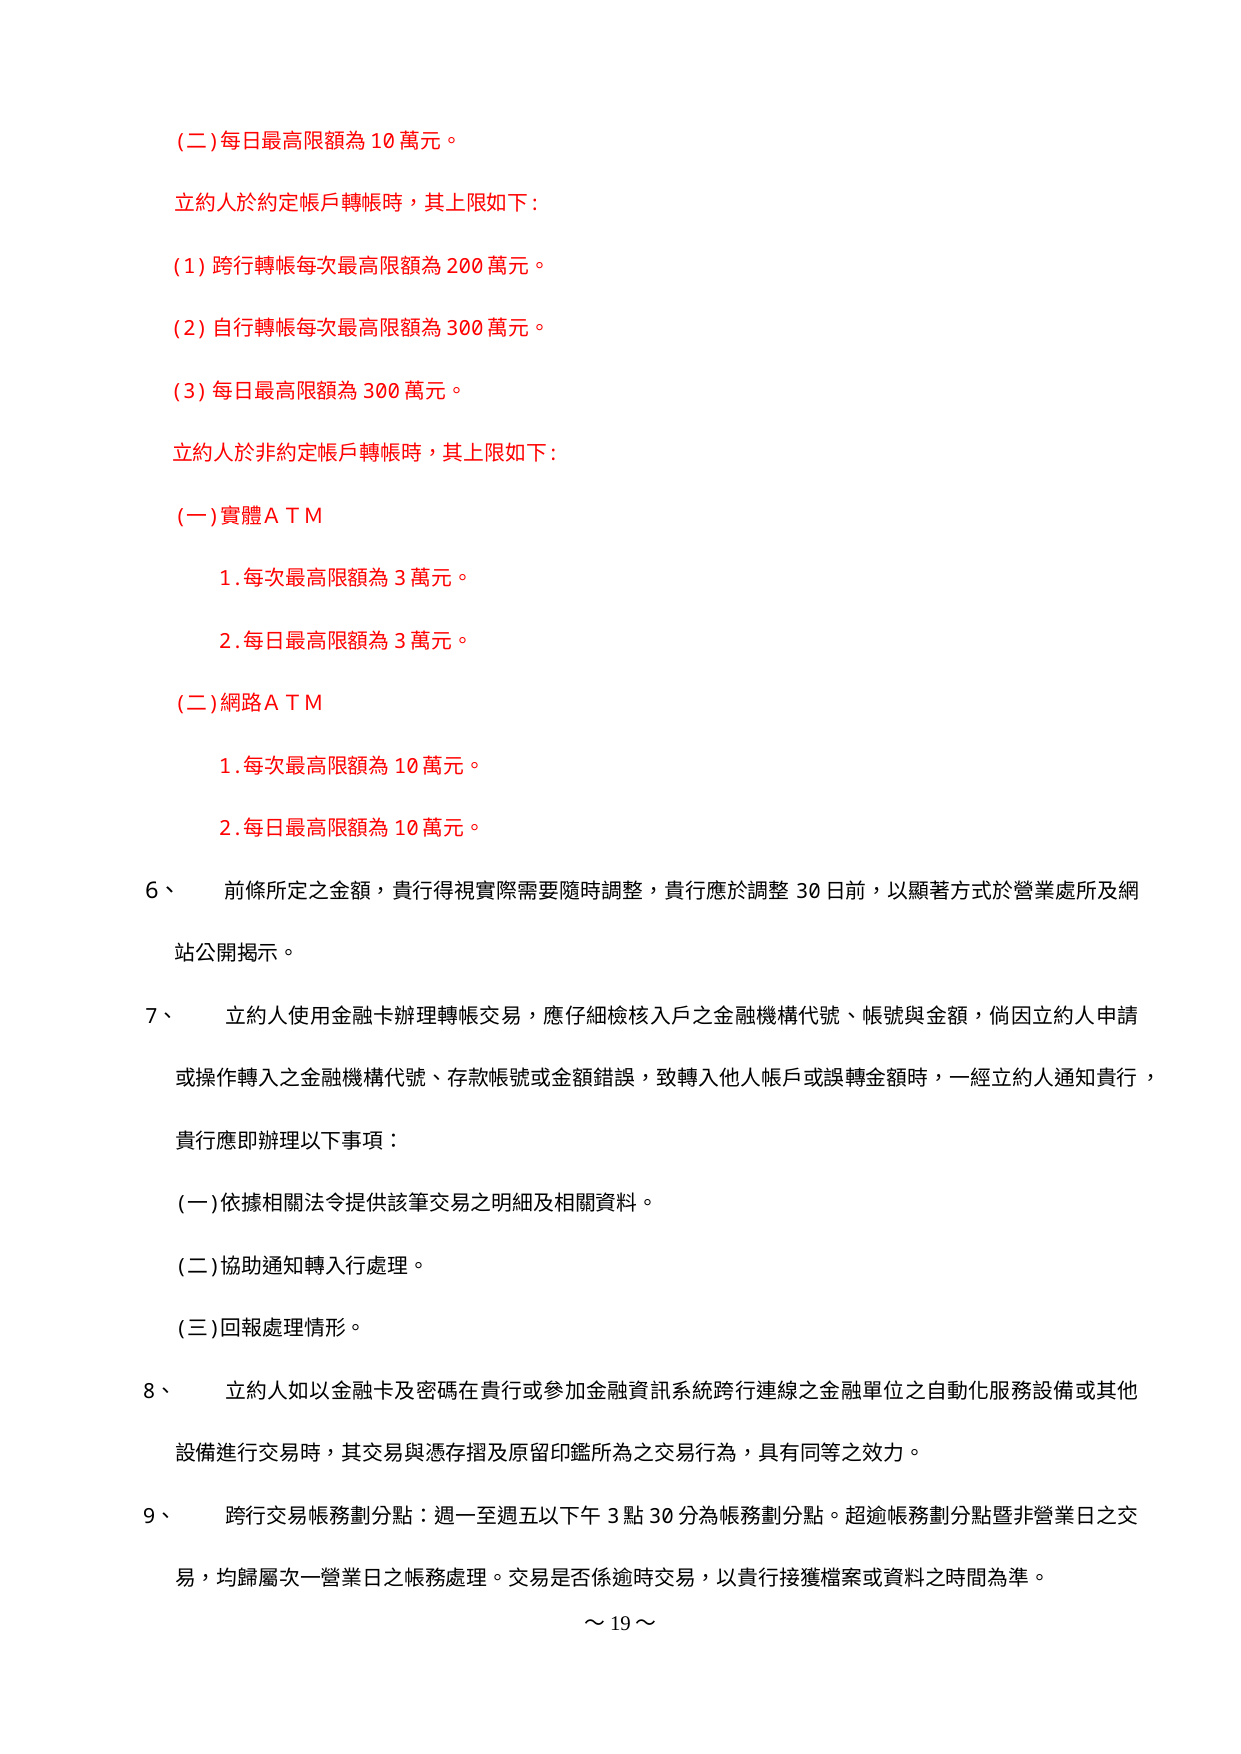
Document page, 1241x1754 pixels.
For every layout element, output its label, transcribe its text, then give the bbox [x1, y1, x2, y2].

list 立約人使用金融卡辦理轉帳交易，應仔細檢核入戶之金融機構代號、帳號與金額，倘因立約人申請或操作轉入之金融機構代號、存款帳號或金額錯誤，致轉入他人帳戶或誤轉金額時，一經立約人通知貴行，貴行應即辦理以下事項： [145, 972, 1140, 1160]
text (一)實體ＡＴＭ [150, 472, 1140, 535]
text 2.每日最高限額為3萬元。 [150, 597, 1140, 660]
text (二)協助通知轉入行處理。 [132, 1222, 1140, 1285]
list 立約人如以金融卡及密碼在貴行或參加金融資訊系統跨行連線之金融單位之自動化服務設備或其他設備進行交易時，其交易與憑存摺及原留印鑑所為之交易行為，具有同等之效力。 [143, 1347, 1140, 1472]
text (三)回報處理情形。 [132, 1285, 1140, 1347]
text (二)網路ＡＴＭ [150, 660, 1140, 722]
list 每日最高限額為300萬元。 [170, 347, 1140, 410]
list 自行轉帳每次最高限額為300萬元。 [170, 285, 1140, 347]
text 1.每次最高限額為3萬元。 [150, 535, 1140, 597]
list 前條所定之金額，貴行得視實際需要隨時調整，貴行應於調整30日前，以顯著方式於營業處所及網站公開揭示。 [145, 847, 1140, 972]
list 跨行交易帳務劃分點：週一至週五以下午3點30分為帳務劃分點。超逾帳務劃分點暨非營業日之交易，均歸屬次一營業日之帳務處理。交易是否係逾時交易，以貴行接獲檔案或資料之時間為準。 [143, 1472, 1140, 1597]
text 立約人於非約定帳戶轉帳時，其上限如下: [159, 410, 1140, 472]
list 跨行轉帳每次最高限額為200萬元。 [170, 222, 1140, 285]
text 1.每次最高限額為10萬元。 [150, 722, 1140, 785]
text 立約人於約定帳戶轉帳時，其上限如下: [171, 160, 1140, 222]
text (一)依據相關法令提供該筆交易之明細及相關資料。 [132, 1160, 1140, 1222]
text 2.每日最高限額為10萬元。 [150, 785, 1140, 847]
text (二)每日最高限額為10萬元。 [171, 97, 1140, 160]
